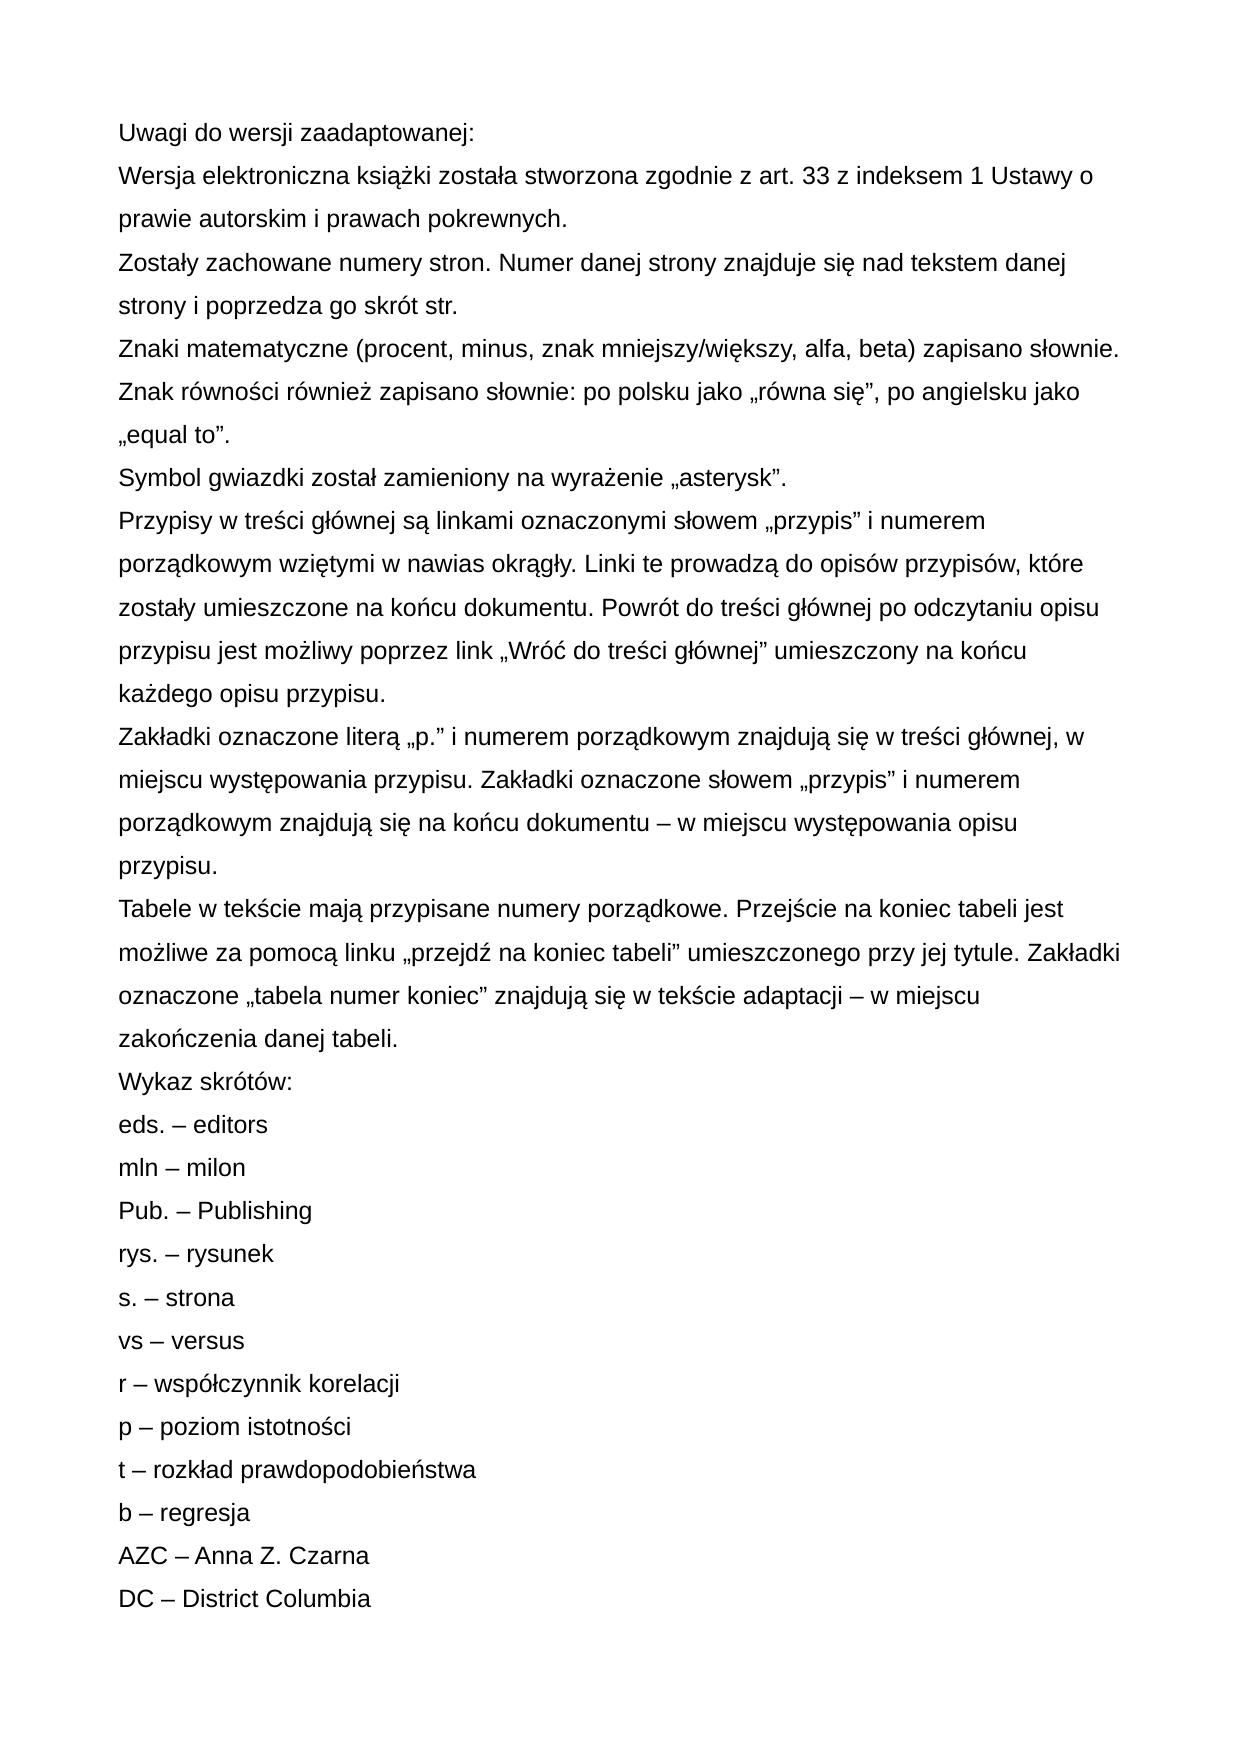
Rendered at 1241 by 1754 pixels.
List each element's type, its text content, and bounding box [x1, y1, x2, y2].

text Wykaz skrótów: [118, 1067, 1122, 1096]
text mln – milon [118, 1153, 1122, 1182]
text Znaki matematyczne (procent, minus, znak mniejszy/większy, alfa, beta) zapisano słownie. Znak równości również zapisano słownie: po polsku jako „równa się”, po angielsku jako „equal to”. [118, 334, 1122, 449]
text eds. – editors [118, 1110, 1122, 1139]
text AZC – Anna Z. Czarna [118, 1541, 1122, 1570]
text Zakładki oznaczone literą „p.” i numerem porządkowym znajdują się w treści głównej, w miejscu występowania przypisu. Zakładki oznaczone słowem „przypis” i numerem porządkowym znajdują się na końcu dokumentu – w miejscu występowania opisu przypisu. [118, 722, 1122, 880]
text vs – versus [118, 1326, 1122, 1354]
text Pub. – Publishing [118, 1196, 1122, 1225]
text s. – strona [118, 1282, 1122, 1311]
text Przypisy w treści głównej są linkami oznaczonymi słowem „przypis” i numerem porządkowym wziętymi w nawias okrągły. Linki te prowadzą do opisów przypisów, które zostały umieszczone na końcu dokumentu. Powrót do treści głównej po odczytaniu opisu przypisu jest możliwy poprzez link „Wróć do treści głównej” umieszczony na końcu każdego opisu przypisu. [118, 506, 1122, 707]
text Symbol gwiazdki został zamieniony na wyrażenie „asterysk”. [118, 463, 1122, 492]
text Tabele w tekście mają przypisane numery porządkowe. Przejście na koniec tabeli jest możliwe za pomocą linku „przejdź na koniec tabeli” umieszczonego przy jej tytule. Zakładki oznaczone „tabela numer koniec” znajdują się w tekście adaptacji – w miejscu zakończenia danej tabeli. [118, 894, 1122, 1052]
text r – współczynnik korelacji [118, 1369, 1122, 1397]
text t – rozkład prawdopodobieństwa [118, 1455, 1122, 1484]
text DC – District Columbia [118, 1584, 1122, 1613]
text Uwagi do wersji zaadaptowanej: [118, 118, 1122, 147]
text Zostały zachowane numery stron. Numer danej strony znajduje się nad tekstem danej strony i poprzedza go skrót str. [118, 247, 1122, 319]
text Wersja elektroniczna książki została stworzona zgodnie z art. 33 z indeksem 1 Ustawy o prawie autorskim i prawach pokrewnych. [118, 161, 1122, 233]
text p – poziom istotności [118, 1412, 1122, 1441]
text b – regresja [118, 1498, 1122, 1527]
text rys. – rysunek [118, 1239, 1122, 1268]
